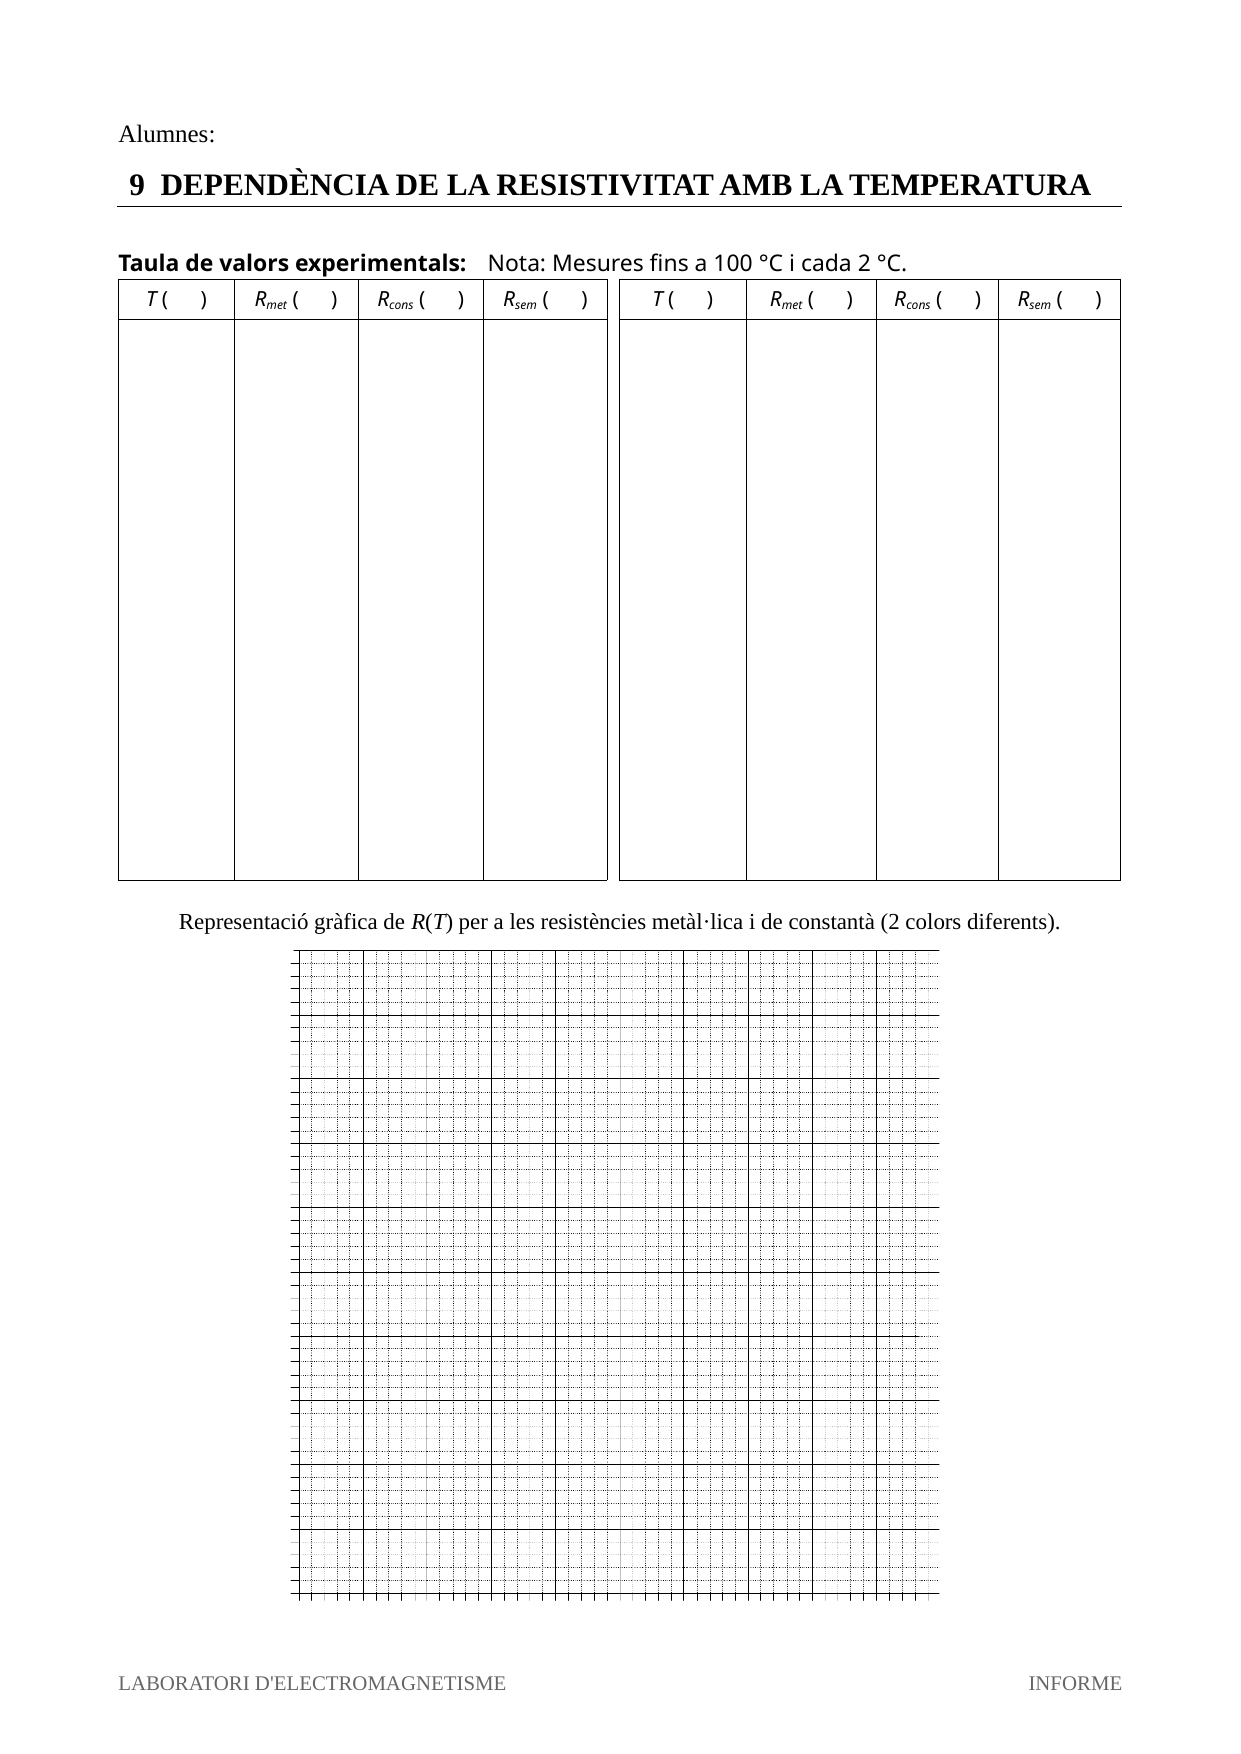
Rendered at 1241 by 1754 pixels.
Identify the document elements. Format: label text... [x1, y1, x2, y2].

table_cell [620, 320, 746, 879]
table_header Rsem ( ) [484, 280, 607, 318]
table_cell [484, 320, 607, 879]
table_header [608, 279, 619, 318]
table_header Rsem ( ) [999, 280, 1120, 318]
subtitle DEPENDÈNCIA DE LA RESISTIVITAT AMB LA TEMPERATURA [117, 162, 1122, 206]
table_cell [608, 319, 619, 879]
text Representació gràfica de R(T) per a les resistències metàl·lica i de constantà (2 colors diferents). [118, 908, 1122, 935]
text Taula de valors experimentals: Nota: Mesures fins a 100 °C i cada 2 °C. [118, 247, 1122, 278]
table_header Rcons ( ) [877, 280, 998, 318]
table_cell [999, 320, 1120, 879]
table_header T ( ) [620, 280, 746, 318]
table_header Rcons ( ) [359, 280, 483, 318]
table_cell [119, 320, 234, 879]
table_cell [359, 320, 483, 879]
table_header T ( ) [119, 280, 234, 318]
table_header Rmet ( ) [235, 280, 358, 318]
table_cell [747, 320, 876, 879]
table_cell [877, 320, 998, 879]
table_header Rmet ( ) [747, 280, 876, 318]
subtitle Alumnes: [118, 119, 1122, 148]
table_cell [235, 320, 358, 879]
